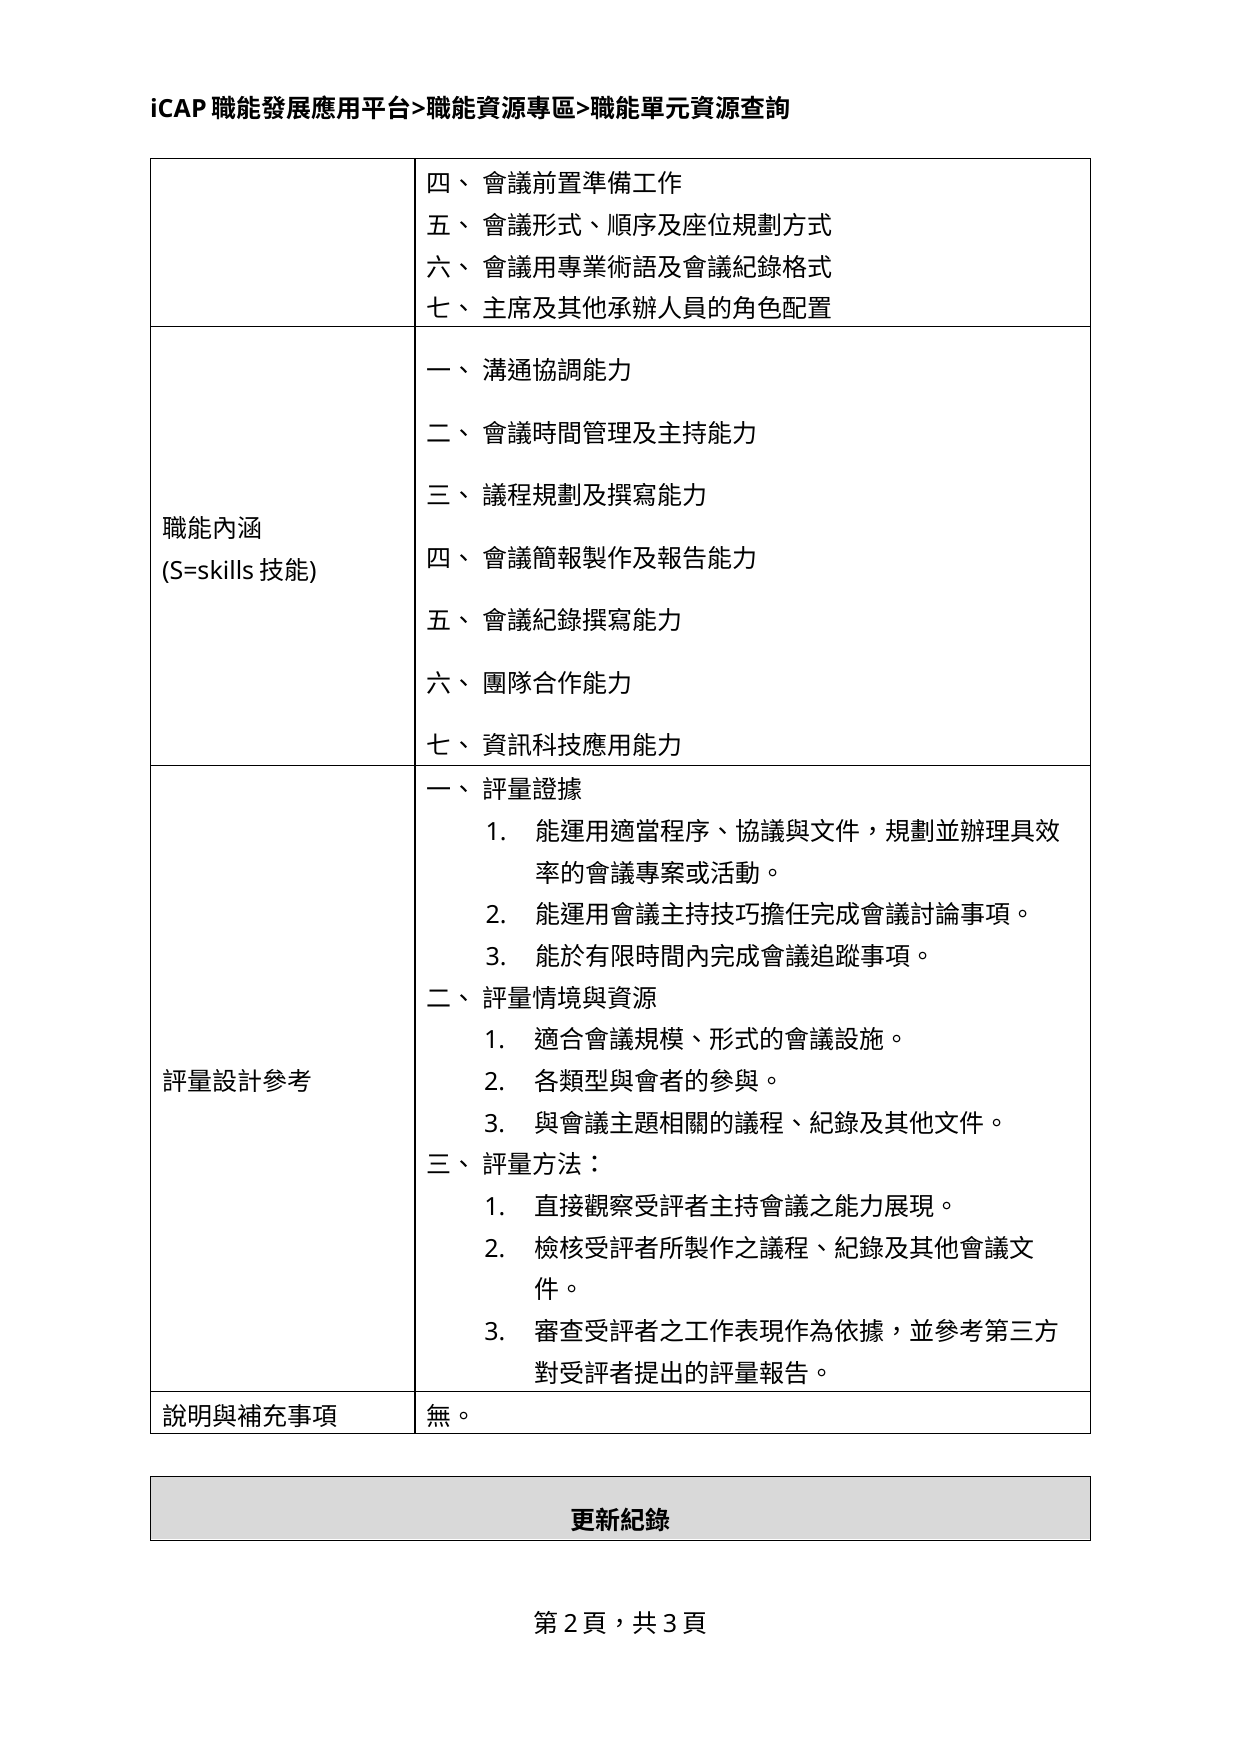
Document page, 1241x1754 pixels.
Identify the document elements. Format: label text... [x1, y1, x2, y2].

table_cell 無。 [416, 1392, 1090, 1433]
table_cell 評量證據 能運用適當程序、協議與文件，規劃並辦理具效率的會議專案或活動。 能運用會議主持技巧擔任完成會議討論事項。 能於有限時間內完成會議追蹤事項。 評量情境與資源 適合會議規模、形式的會議設施。 各類型與會者的參與。 與會議主題相關的議程、紀錄及其他文件。 評量方法： 直接觀察受評者主持會議之能力展現。 檢核受評者所製作之議程、紀錄及其他會議文件。 審查受評者之工作表現作為依據，並參考第三方對受評者提出的評量報告。 [416, 766, 1090, 1391]
table_cell [151, 159, 414, 326]
table_cell 評量設計參考 [151, 766, 414, 1391]
table_cell 職能內涵 (S=skills技能) [151, 327, 414, 764]
table_cell 組織辦理會議規範流程 各種類型會議的常見程序 正式會議的標準程序 會議前置準備工作 會議形式、順序及座位規劃方式 會議用專業術語及會議紀錄格式 主席及其他承辦人員的角色配置 [416, 159, 1090, 326]
table_header 更新紀錄 [151, 1477, 1090, 1539]
table_cell 溝通協調能力 會議時間管理及主持能力 議程規劃及撰寫能力 會議簡報製作及報告能力 會議紀錄撰寫能力 團隊合作能力 資訊科技應用能力 [416, 327, 1090, 764]
table_cell 說明與補充事項 [151, 1392, 414, 1433]
